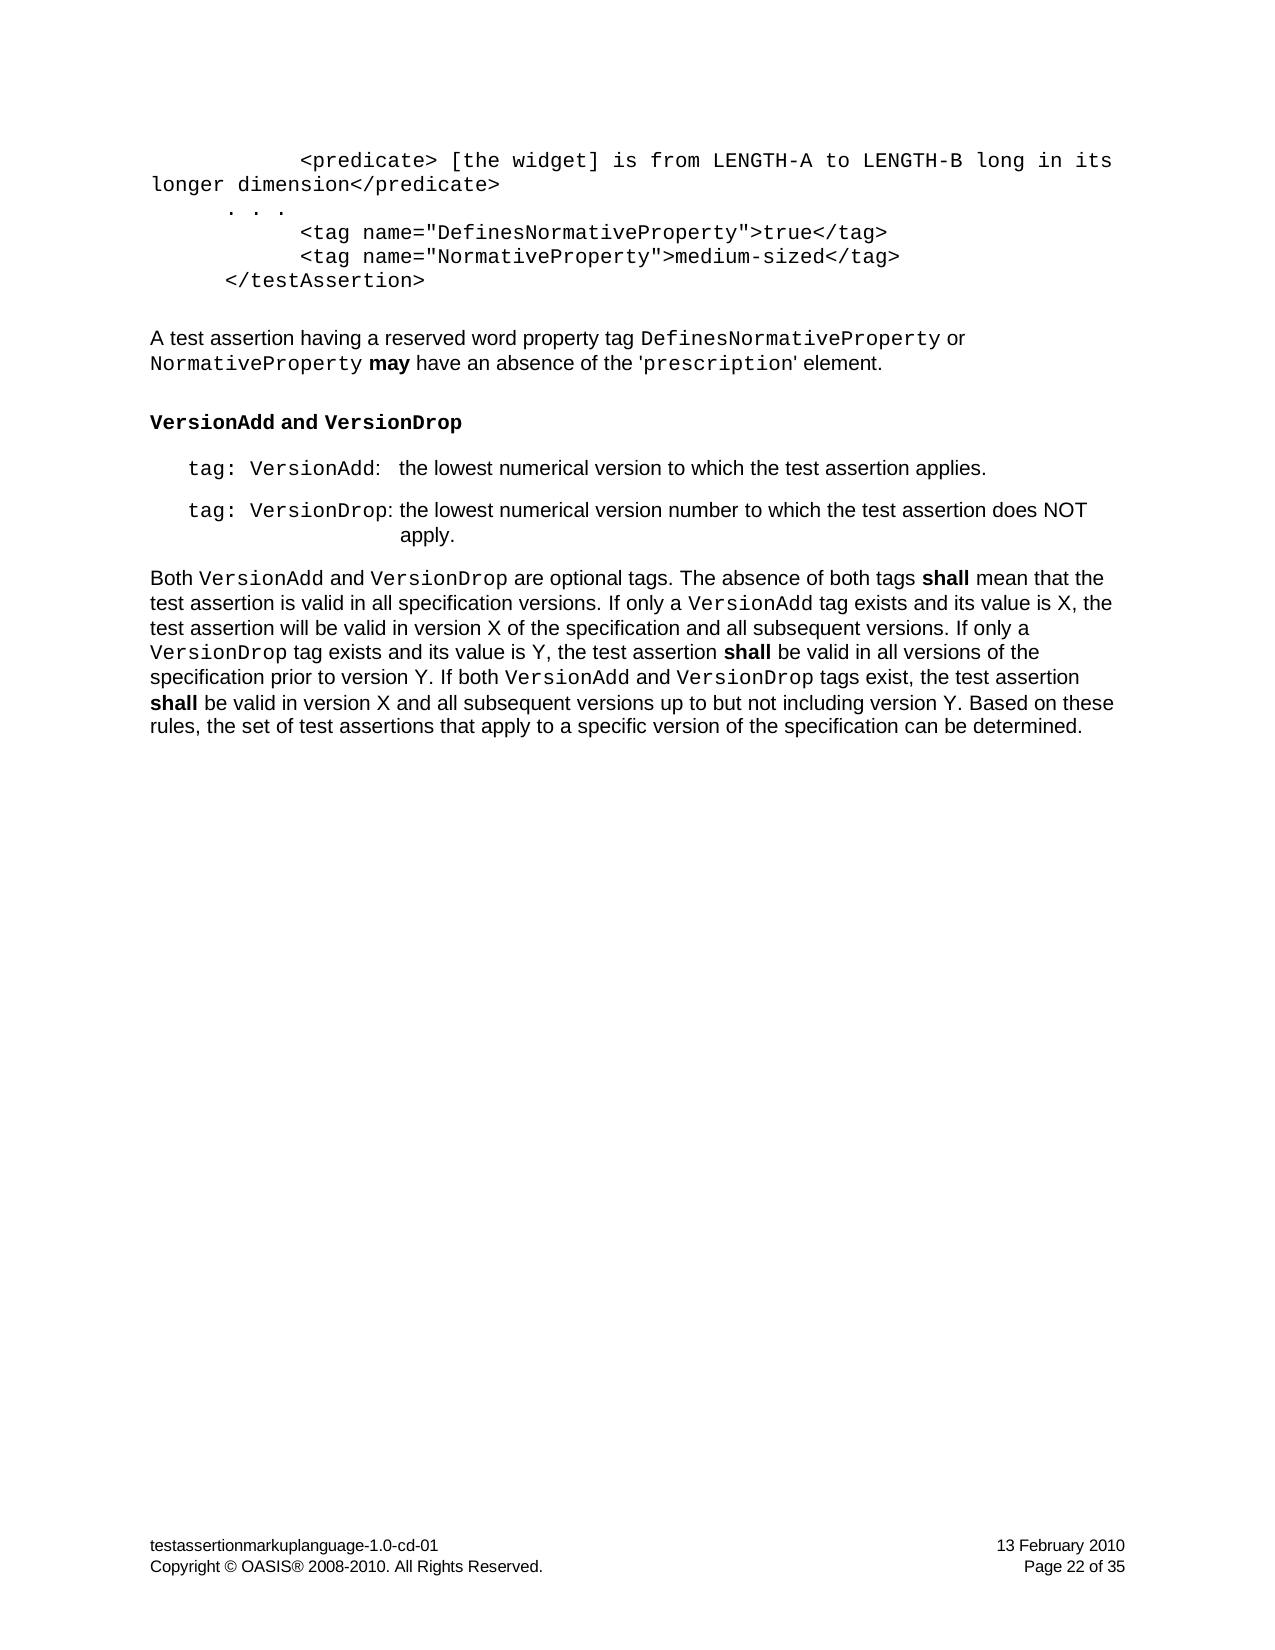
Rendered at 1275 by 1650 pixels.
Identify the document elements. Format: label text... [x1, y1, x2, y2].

text <predicate> [the widget] is from LENGTH-A to LENGTH-B long in its longer dimension</predicate> [150, 150, 1125, 198]
text Both VersionAdd and VersionDrop are optional tags. The absence of both tags shall mean that the test assertion is valid in all specification versions. If only a VersionAdd tag exists and its value is X, the test assertion will be valid in version X of the specification and all subsequent versions. If only a VersionDrop tag exists and its value is Y, the test assertion shall be valid in all versions of the specification prior to version Y. If both VersionAdd and VersionDrop tags exist, the test assertion shall be valid in version X and all subsequent versions up to but not including version Y. Based on these rules, the set of test assertions that apply to a specific version of the specification can be determined. [150, 566, 1125, 738]
text </testAssertion> [150, 270, 1125, 294]
text A test assertion having a reserved word property tag DefinesNormativeProperty or NormativeProperty may have an absence of the 'prescription' element. [150, 326, 1125, 377]
text <tag name="NormativeProperty">medium-sized</tag> [150, 246, 1125, 270]
subtitle VersionAdd and VersionDrop [150, 410, 1125, 436]
text tag: VersionAdd: the lowest numerical version to which the test assertion applies. [150, 456, 1125, 482]
text tag: VersionDrop: the lowest numerical version number to which the test assertion does NOT apply. [150, 498, 1125, 549]
text . . . [150, 198, 1125, 222]
text <tag name="DefinesNormativeProperty">true</tag> [150, 222, 1125, 246]
